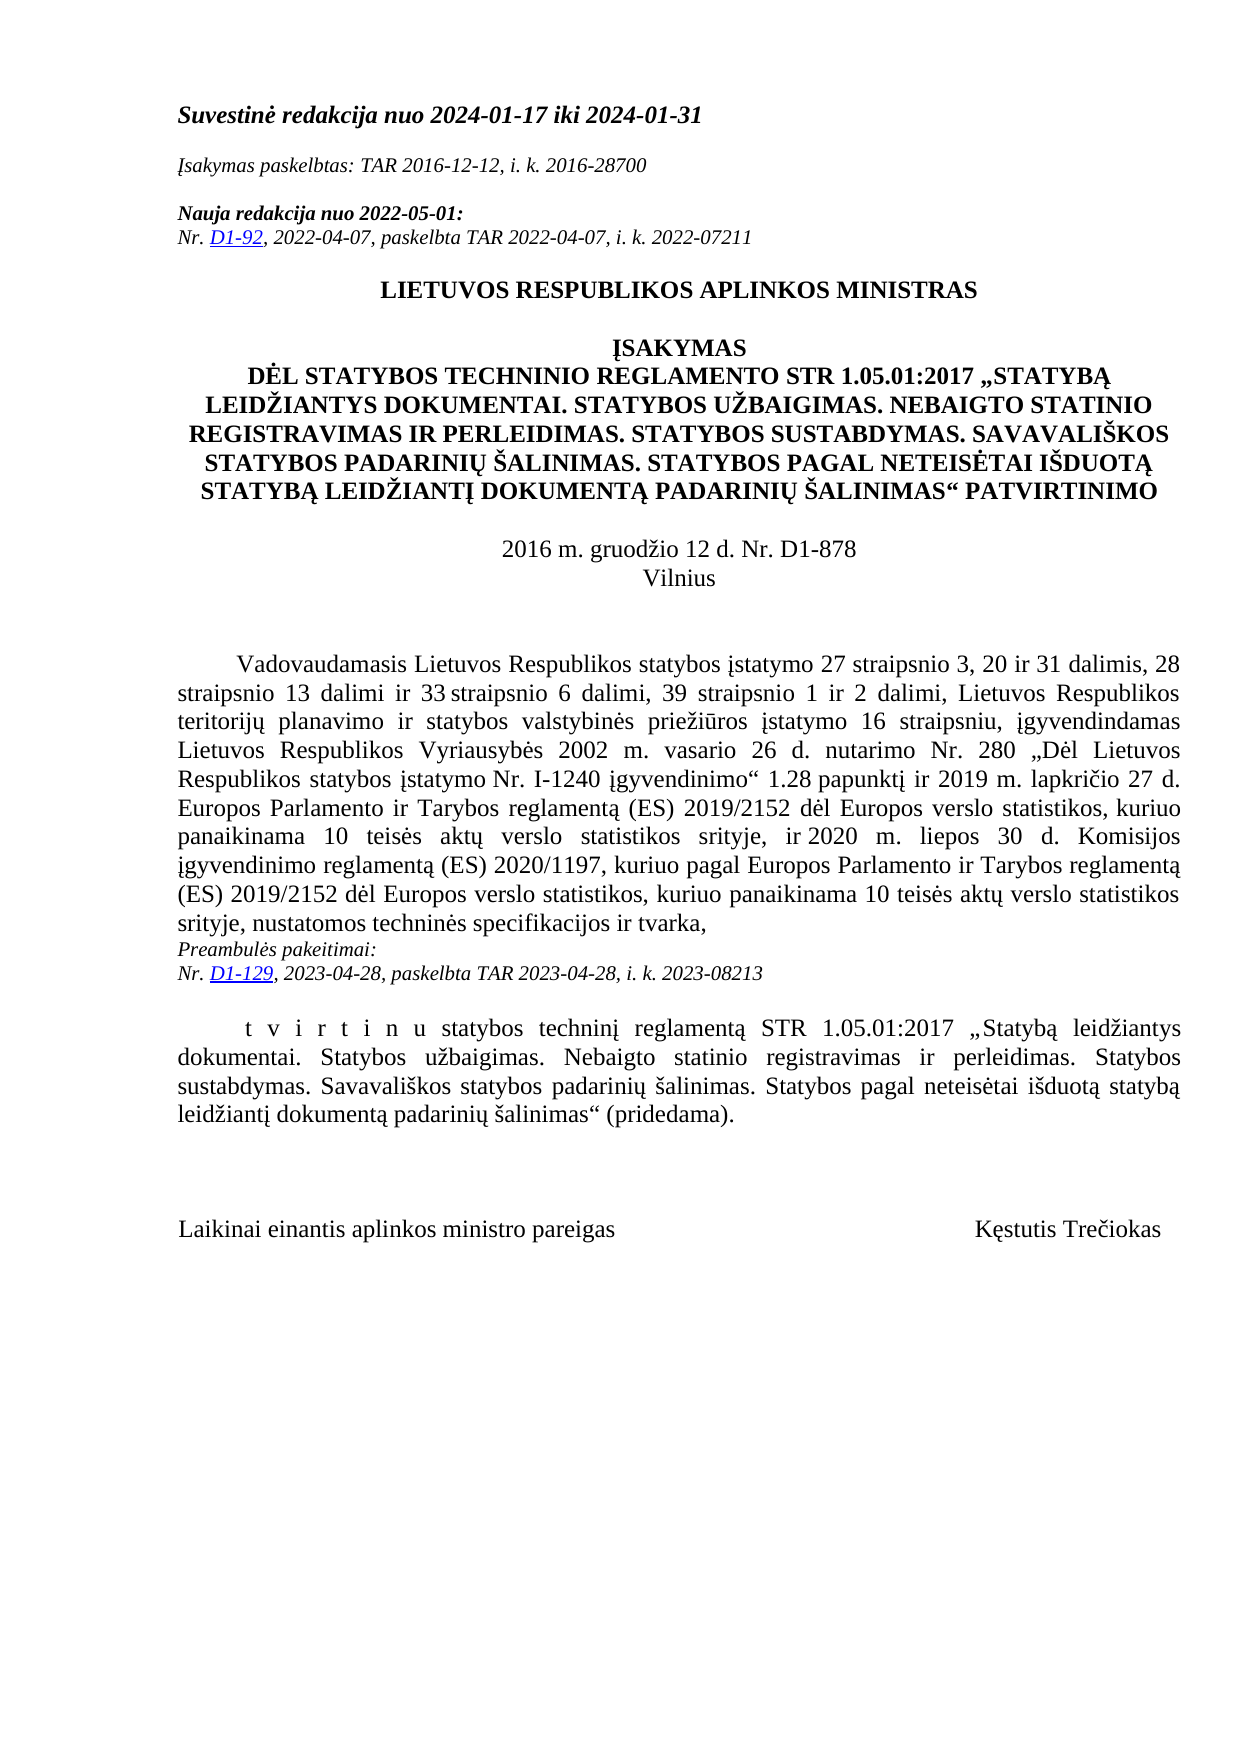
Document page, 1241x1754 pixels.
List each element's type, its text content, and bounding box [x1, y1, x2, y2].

text Nauja redakcija nuo 2022-05-01: [177, 201, 1181, 225]
text t v i r t i n u statybos techninį reglamentą STR 1.05.01:2017 „Statybą leidžiantys dokumentai. Statybos užbaigimas. Nebaigto statinio registravimas ir perleidimas. Statybos sustabdymas. Savavališkos statybos padarinių šalinimas. Statybos pagal neteisėtai išduotą statybą leidžiantį dokumentą padarinių šalinimas“ (pridedama). [177, 1013, 1181, 1128]
text Laikinai einantis aplinkos ministro pareigas Kęstutis Trečiokas [178, 1214, 1177, 1243]
text Nr. D1-92, 2022-04-07, paskelbta TAR 2022-04-07, i. k. 2022-07211 [177, 225, 1181, 249]
text Vilnius [177, 563, 1181, 591]
text LIETUVOS RESPUBLIKOS APLINKOS MINISTRAS [177, 275, 1181, 304]
text 2016 m. gruodžio 12 d. Nr. D1-878 [177, 534, 1181, 563]
text ĮSAKYMAS [177, 333, 1181, 361]
text Nr. D1-129, 2023-04-28, paskelbta TAR 2023-04-28, i. k. 2023-08213 [177, 961, 1181, 984]
text Preambulės pakeitimai: [177, 936, 1181, 961]
text Suvestinė redakcija nuo 2024-01-17 iki 2024-01-31 [177, 100, 1181, 128]
text Įsakymas paskelbtas: TAR 2016-12-12, i. k. 2016-28700 [177, 153, 1181, 177]
text DĖL STATYBOS TECHNINIO REGLAMENTO STR 1.05.01:2017 „STATYBĄ LEIDŽIANTYS DOKUMENTAI. STATYBOS UŽBAIGIMAS. NEBAIGTO STATINIO REGISTRAVIMAS IR PERLEIDIMAS. STATYBOS SUSTABDYMAS. SAVAVALIŠKOS STATYBOS PADARINIŲ ŠALINIMAS. STATYBOS PAGAL NETEISĖTAI IŠDUOTĄ STATYBĄ LEIDŽIANTĮ DOKUMENTĄ PADARINIŲ ŠALINIMAS“ PATVIRTINIMO [177, 361, 1181, 505]
text Vadovaudamasis Lietuvos Respublikos statybos įstatymo 27 straipsnio 3, 20 ir 31 dalimis, 28 straipsnio 13 dalimi ir 33 straipsnio 6 dalimi, 39 straipsnio 1 ir 2 dalimi, Lietuvos Respublikos teritorijų planavimo ir statybos valstybinės priežiūros įstatymo 16 straipsniu, įgyvendindamas Lietuvos Respublikos Vyriausybės 2002 m. vasario 26 d. nutarimo Nr. 280 „Dėl Lietuvos Respublikos statybos įstatymo Nr. I-1240 įgyvendinimo“ 1.28 papunktį ir 2019 m. lapkričio 27 d. Europos Parlamento ir Tarybos reglamentą (ES) 2019/2152 dėl Europos verslo statistikos, kuriuo panaikinama 10 teisės aktų verslo statistikos srityje, ir 2020 m. liepos 30 d. Komisijos įgyvendinimo reglamentą (ES) 2020/1197, kuriuo pagal Europos Parlamento ir Tarybos reglamentą (ES) 2019/2152 dėl Europos verslo statistikos, kuriuo panaikinama 10 teisės aktų verslo statistikos srityje, nustatomos techninės specifikacijos ir tvarka, [177, 649, 1181, 936]
